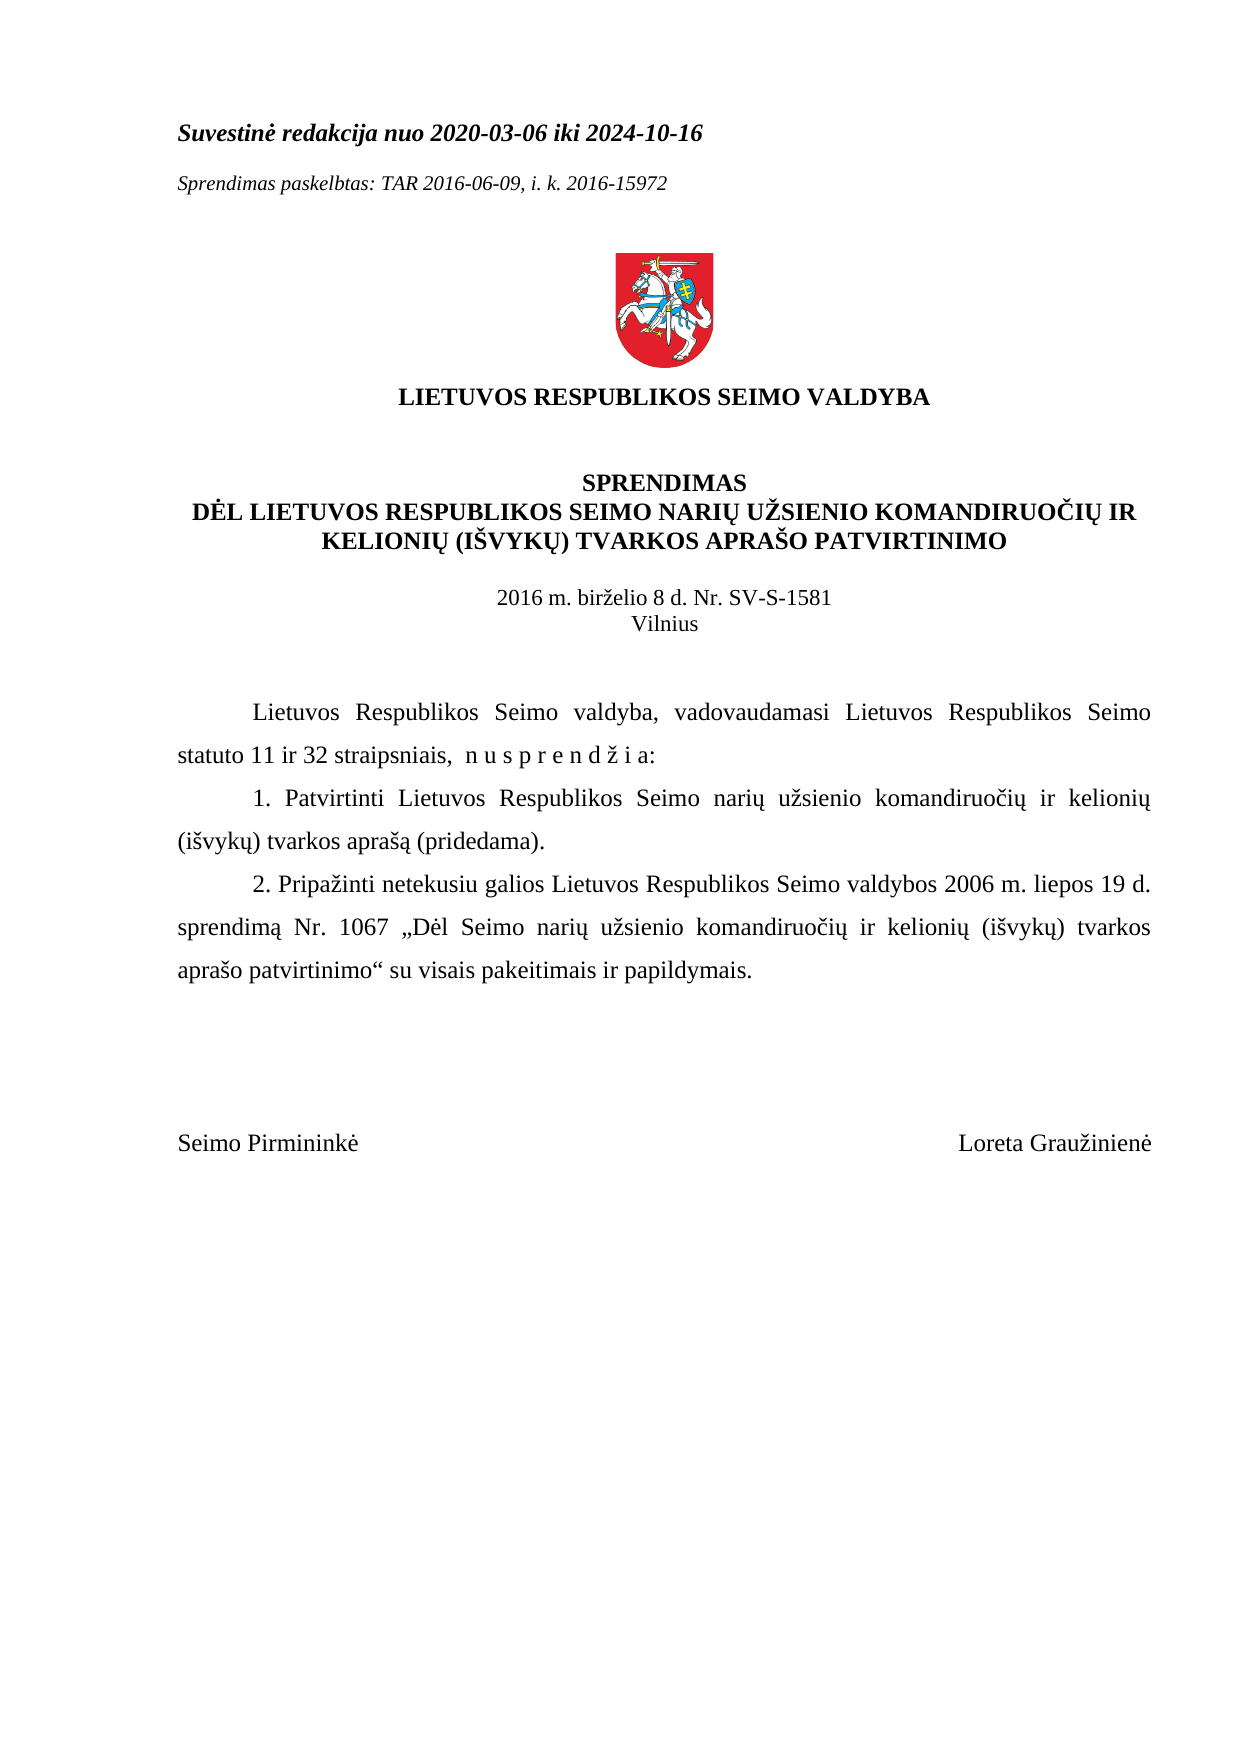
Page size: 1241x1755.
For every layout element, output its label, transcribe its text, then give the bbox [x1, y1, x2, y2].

text 2016 m. birželio 8 d. Nr. SV-S-1581 [177, 583, 1152, 610]
text SPRENDIMAS [177, 468, 1152, 497]
text Seimo Pirmininkė Loreta Graužinienė [177, 1128, 1152, 1157]
text Suvestinė redakcija nuo 2020-03-06 iki 2024-10-16 [177, 118, 1152, 147]
text LIETUVOS RESPUBLIKOS SEIMO VALDYBA [177, 382, 1152, 411]
text 2. Pripažinti netekusiu galios Lietuvos Respublikos Seimo valdybos 2006 m. liepos 19 d. sprendimą Nr. 1067 „Dėl Seimo narių užsienio komandiruočių ir kelionių (išvykų) tvarkos aprašo patvirtinimo“ su visais pakeitimais ir papildymais. [177, 869, 1152, 984]
text Lietuvos Respublikos Seimo valdyba, vadovaudamasi Lietuvos Respublikos Seimo statuto 11 ir 32 straipsniais, n u s p r e n d ž i a: [177, 697, 1152, 768]
text Vilnius [177, 610, 1152, 636]
text DĖL LIETUVOS RESPUBLIKOS SEIMO NARIŲ UŽSIENIO KOMANDIRUOČIŲ IR KELIONIŲ (IŠVYKŲ) TVARKOS APRAŠO PATVIRTINIMO [177, 497, 1152, 555]
text 1. Patvirtinti Lietuvos Respublikos Seimo narių užsienio komandiruočių ir kelionių (išvykų) tvarkos aprašą (pridedama). [177, 783, 1152, 855]
text Sprendimas paskelbtas: TAR 2016-06-09, i. k. 2016-15972 [177, 171, 1152, 195]
